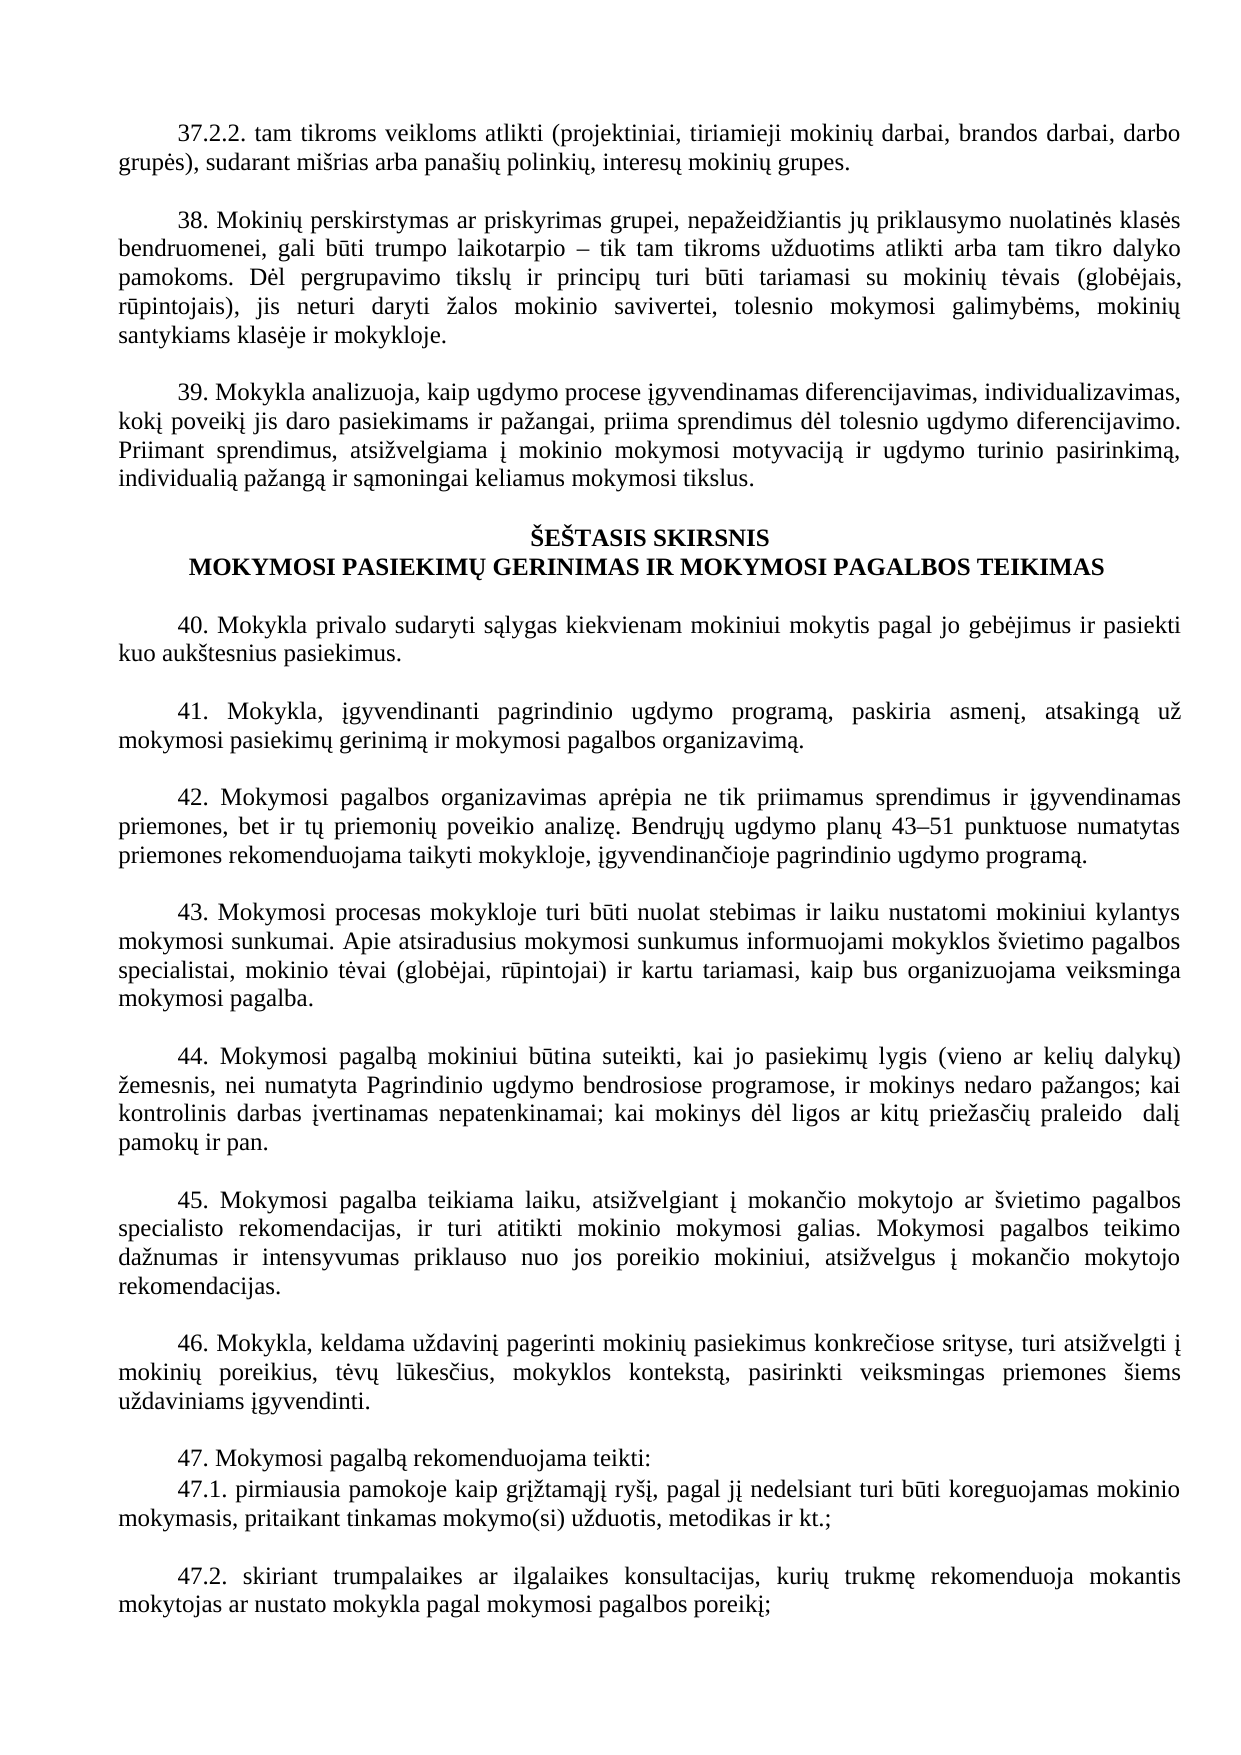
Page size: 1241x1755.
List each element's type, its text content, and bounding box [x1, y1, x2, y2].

text 47. Mokymosi pagalbą rekomenduojama teikti: [118, 1443, 1182, 1472]
text MOKYMOSI PASIEKIMŲ GERINIMAS IR MOKYMOSI PAGALBOS TEIKIMAS [118, 552, 1182, 581]
text ŠEŠTASIS SKIRSNIS [118, 523, 1182, 552]
text 37.2.2. tam tikroms veikloms atlikti (projektiniai, tiriamieji mokinių darbai, brandos darbai, darbo grupės), sudarant mišrias arba panašių polinkių, interesų mokinių grupes. [118, 118, 1182, 176]
text 43. Mokymosi procesas mokykloje turi būti nuolat stebimas ir laiku nustatomi mokiniui kylantys mokymosi sunkumai. Apie atsiradusius mokymosi sunkumus informuojami mokyklos švietimo pagalbos specialistai, mokinio tėvai (globėjai, rūpintojai) ir kartu tariamasi, kaip bus organizuojama veiksminga mokymosi pagalba. [118, 897, 1182, 1012]
text 47.2. skiriant trumpalaikes ar ilgalaikes konsultacijas, kurių trukmę rekomenduoja mokantis mokytojas ar nustato mokykla pagal mokymosi pagalbos poreikį; [118, 1561, 1182, 1618]
text 39. Mokykla analizuoja, kaip ugdymo procese įgyvendinamas diferencijavimas, individualizavimas, kokį poveikį jis daro pasiekimams ir pažangai, priima sprendimus dėl tolesnio ugdymo diferencijavimo. Priimant sprendimus, atsižvelgiama į mokinio mokymosi motyvaciją ir ugdymo turinio pasirinkimą, individualią pažangą ir sąmoningai keliamus mokymosi tikslus. [118, 377, 1182, 492]
text 38. Mokinių perskirstymas ar priskyrimas grupei, nepažeidžiantis jų priklausymo nuolatinės klasės bendruomenei, gali būti trumpo laikotarpio – tik tam tikroms užduotims atlikti arba tam tikro dalyko pamokoms. Dėl pergrupavimo tikslų ir principų turi būti tariamasi su mokinių tėvais (globėjais, rūpintojais), jis neturi daryti žalos mokinio savivertei, tolesnio mokymosi galimybėms, mokinių santykiams klasėje ir mokykloje. [118, 205, 1182, 348]
text 46. Mokykla, keldama uždavinį pagerinti mokinių pasiekimus konkrečiose srityse, turi atsižvelgti į mokinių poreikius, tėvų lūkesčius, mokyklos kontekstą, pasirinkti veiksmingas priemones šiems uždaviniams įgyvendinti. [118, 1328, 1182, 1415]
text 44. Mokymosi pagalbą mokiniui būtina suteikti, kai jo pasiekimų lygis (vieno ar kelių dalykų) žemesnis, nei numatyta Pagrindinio ugdymo bendrosiose programose, ir mokinys nedaro pažangos; kai kontrolinis darbas įvertinamas nepatenkinamai; kai mokinys dėl ligos ar kitų priežasčių praleido dalį pamokų ir pan. [118, 1041, 1182, 1156]
text 47.1. pirmiausia pamokoje kaip grįžtamąjį ryšį, pagal jį nedelsiant turi būti koreguojamas mokinio mokymasis, pritaikant tinkamas mokymo(si) užduotis, metodikas ir kt.; [118, 1474, 1182, 1532]
text 42. Mokymosi pagalbos organizavimas aprėpia ne tik priimamus sprendimus ir įgyvendinamas priemones, bet ir tų priemonių poveikio analizę. Bendrųjų ugdymo planų 43–51 punktuose numatytas priemones rekomenduojama taikyti mokykloje, įgyvendinančioje pagrindinio ugdymo programą. [118, 782, 1182, 868]
text 40. Mokykla privalo sudaryti sąlygas kiekvienam mokiniui mokytis pagal jo gebėjimus ir pasiekti kuo aukštesnius pasiekimus. [118, 610, 1182, 667]
text 41. Mokykla, įgyvendinanti pagrindinio ugdymo programą, paskiria asmenį, atsakingą už mokymosi pasiekimų gerinimą ir mokymosi pagalbos organizavimą. [118, 696, 1182, 753]
text 45. Mokymosi pagalba teikiama laiku, atsižvelgiant į mokančio mokytojo ar švietimo pagalbos specialisto rekomendacijas, ir turi atitikti mokinio mokymosi galias. Mokymosi pagalbos teikimo dažnumas ir intensyvumas priklauso nuo jos poreikio mokiniui, atsižvelgus į mokančio mokytojo rekomendacijas. [118, 1185, 1182, 1300]
